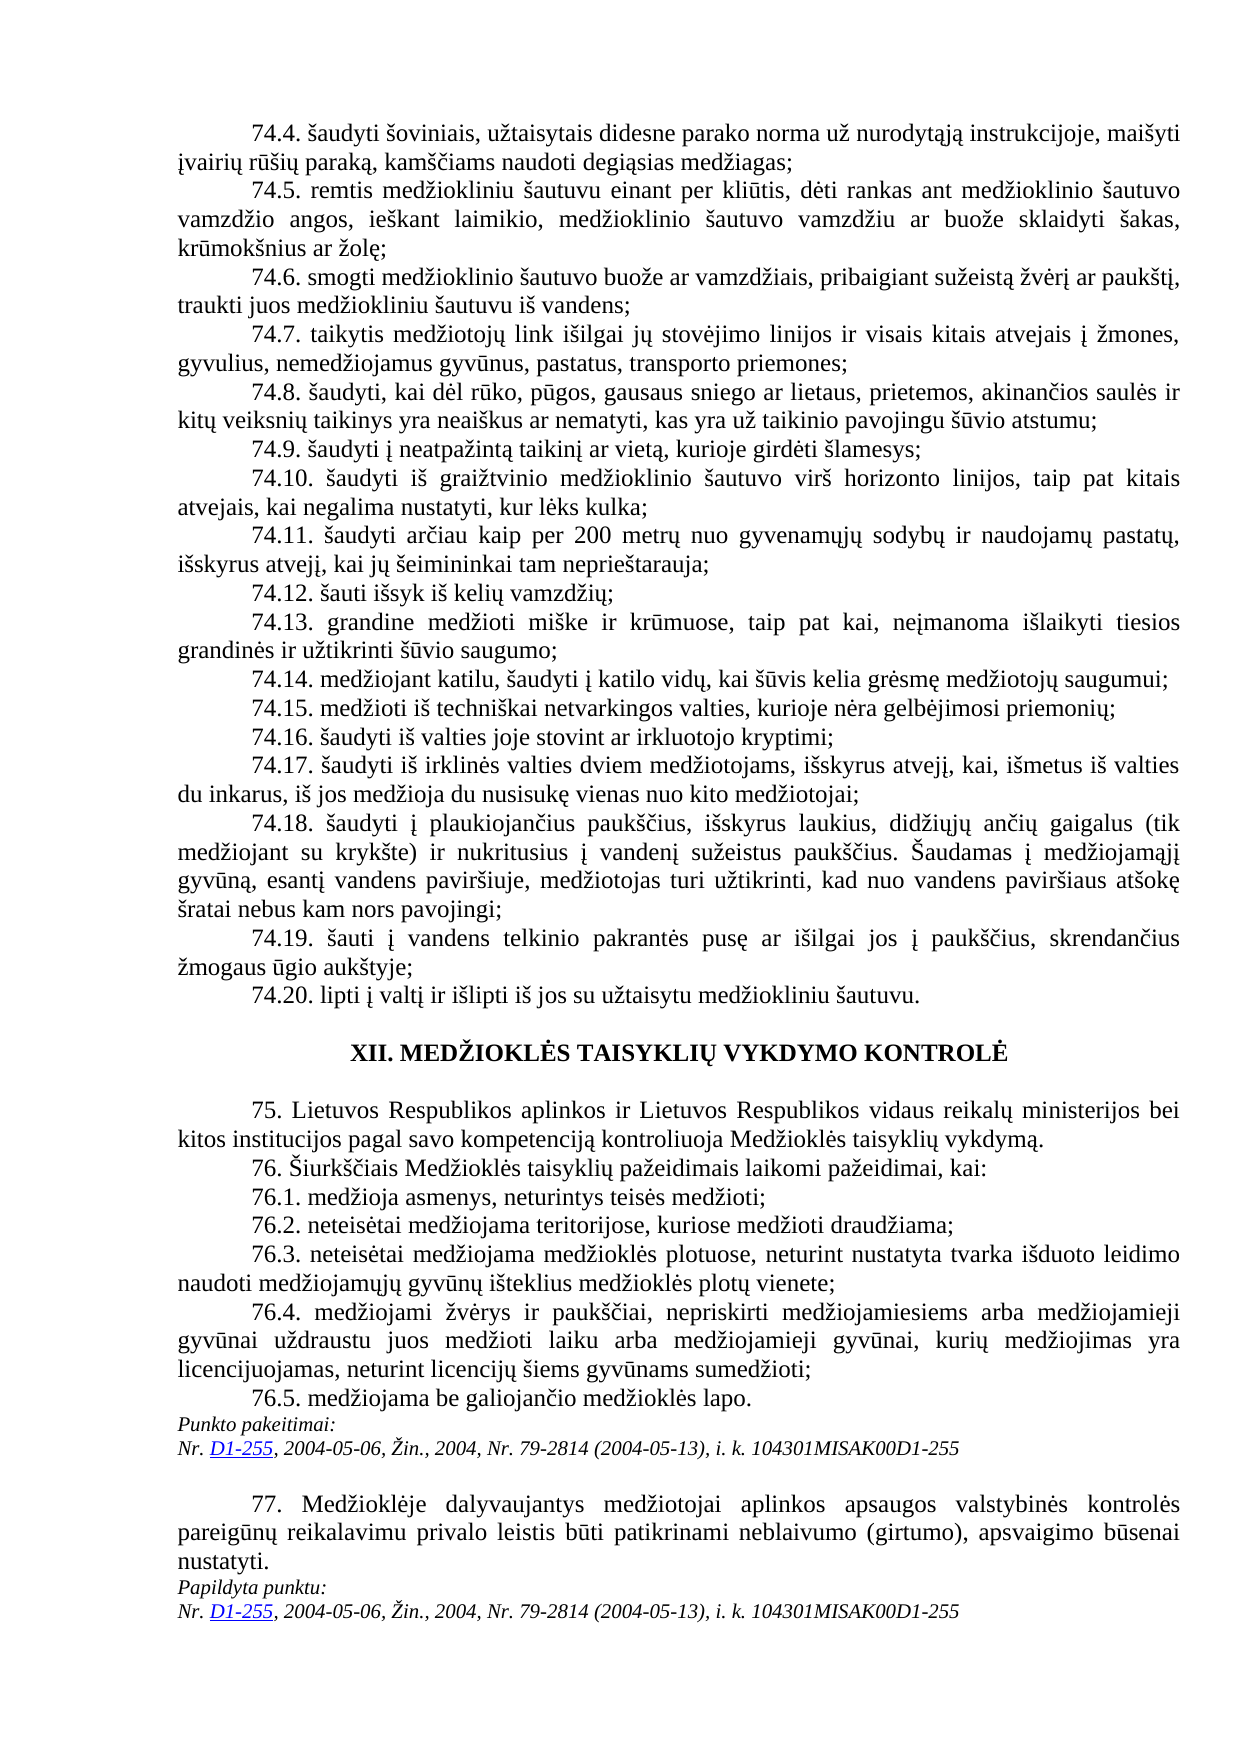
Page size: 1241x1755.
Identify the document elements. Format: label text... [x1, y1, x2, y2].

text 74.18. šaudyti į plaukiojančius paukščius, išskyrus laukius, didžiųjų ančių gaigalus (tik medžiojant su krykšte) ir nukritusius į vandenį sužeistus paukščius. Šaudamas į medžiojamąjį gyvūną, esantį vandens paviršiuje, medžiotojas turi užtikrinti, kad nuo vandens paviršiaus atšokę šratai nebus kam nors pavojingi; [177, 808, 1181, 923]
text Nr. D1-255, 2004-05-06, Žin., 2004, Nr. 79-2814 (2004-05-13), i. k. 104301MISAK00D1-255 [177, 1599, 1181, 1623]
text 74.6. smogti medžioklinio šautuvo buože ar vamzdžiais, pribaigiant sužeistą žvėrį ar paukštį, traukti juos medžiokliniu šautuvu iš vandens; [177, 262, 1181, 319]
text 74.4. šaudyti šoviniais, užtaisytais didesne parako norma už nurodytąją instrukcijoje, maišyti įvairių rūšių paraką, kamščiams naudoti degiąsias medžiagas; [177, 118, 1181, 176]
text 74.19. šauti į vandens telkinio pakrantės pusę ar išilgai jos į paukščius, skrendančius žmogaus ūgio aukštyje; [177, 923, 1181, 981]
text 77. Medžioklėje dalyvaujantys medžiotojai aplinkos apsaugos valstybinės kontrolės pareigūnų reikalavimu privalo leistis būti patikrinami neblaivumo (girtumo), apsvaigimo būsenai nustatyti. [177, 1489, 1181, 1575]
text 74.10. šaudyti iš graižtvinio medžioklinio šautuvo virš horizonto linijos, taip pat kitais atvejais, kai negalima nustatyti, kur lėks kulka; [177, 463, 1181, 521]
text 74.20. lipti į valtį ir išlipti iš jos su užtaisytu medžiokliniu šautuvu. [177, 981, 1181, 1009]
text 75. Lietuvos Respublikos aplinkos ir Lietuvos Respublikos vidaus reikalų ministerijos bei kitos institucijos pagal savo kompetenciją kontroliuoja Medžioklės taisyklių vykdymą. [177, 1096, 1181, 1153]
text Nr. D1-255, 2004-05-06, Žin., 2004, Nr. 79-2814 (2004-05-13), i. k. 104301MISAK00D1-255 [177, 1436, 1181, 1460]
text 74.14. medžiojant katilu, šaudyti į katilo vidų, kai šūvis kelia grėsmę medžiotojų saugumui; [177, 664, 1181, 693]
text 74.17. šaudyti iš irklinės valties dviem medžiotojams, išskyrus atvejį, kai, išmetus iš valties du inkarus, iš jos medžioja du nusisukę vienas nuo kito medžiotojai; [177, 751, 1181, 808]
text 76.2. neteisėtai medžiojama teritorijose, kuriose medžioti draudžiama; [177, 1211, 1181, 1239]
text 74.9. šaudyti į neatpažintą taikinį ar vietą, kurioje girdėti šlamesys; [177, 434, 1181, 463]
text Punkto pakeitimai: [177, 1412, 1181, 1436]
text 74.7. taikytis medžiotojų link išilgai jų stovėjimo linijos ir visais kitais atvejais į žmones, gyvulius, nemedžiojamus gyvūnus, pastatus, transporto priemones; [177, 319, 1181, 377]
text 76. Šiurkščiais Medžioklės taisyklių pažeidimais laikomi pažeidimai, kai: [177, 1153, 1181, 1182]
text 74.8. šaudyti, kai dėl rūko, pūgos, gausaus sniego ar lietaus, prietemos, akinančios saulės ir kitų veiksnių taikinys yra neaiškus ar nematyti, kas yra už taikinio pavojingu šūvio atstumu; [177, 377, 1181, 434]
text 74.16. šaudyti iš valties joje stovint ar irkluotojo kryptimi; [177, 722, 1181, 751]
text 76.3. neteisėtai medžiojama medžioklės plotuose, neturint nustatyta tvarka išduoto leidimo naudoti medžiojamųjų gyvūnų išteklius medžioklės plotų vienete; [177, 1239, 1181, 1297]
text Papildyta punktu: [177, 1575, 1181, 1599]
text 76.5. medžiojama be galiojančio medžioklės lapo. [177, 1383, 1181, 1412]
text 76.4. medžiojami žvėrys ir paukščiai, nepriskirti medžiojamiesiems arba medžiojamieji gyvūnai uždraustu juos medžioti laiku arba medžiojamieji gyvūnai, kurių medžiojimas yra licencijuojamas, neturint licencijų šiems gyvūnams sumedžioti; [177, 1297, 1181, 1383]
text 74.13. grandine medžioti miške ir krūmuose, taip pat kai, neįmanoma išlaikyti tiesios grandinės ir užtikrinti šūvio saugumo; [177, 607, 1181, 664]
text 74.5. remtis medžiokliniu šautuvu einant per kliūtis, dėti rankas ant medžioklinio šautuvo vamzdžio angos, ieškant laimikio, medžioklinio šautuvo vamzdžiu ar buože sklaidyti šakas, krūmokšnius ar žolę; [177, 176, 1181, 262]
text 74.15. medžioti iš techniškai netvarkingos valties, kurioje nėra gelbėjimosi priemonių; [177, 693, 1181, 722]
text XII. Medžioklės taisyklių vykdymo kontrolė [177, 1038, 1181, 1067]
text 74.12. šauti išsyk iš kelių vamzdžių; [177, 578, 1181, 607]
text 74.11. šaudyti arčiau kaip per 200 metrų nuo gyvenamųjų sodybų ir naudojamų pastatų, išskyrus atvejį, kai jų šeimininkai tam neprieštarauja; [177, 521, 1181, 578]
text 76.1. medžioja asmenys, neturintys teisės medžioti; [177, 1182, 1181, 1211]
